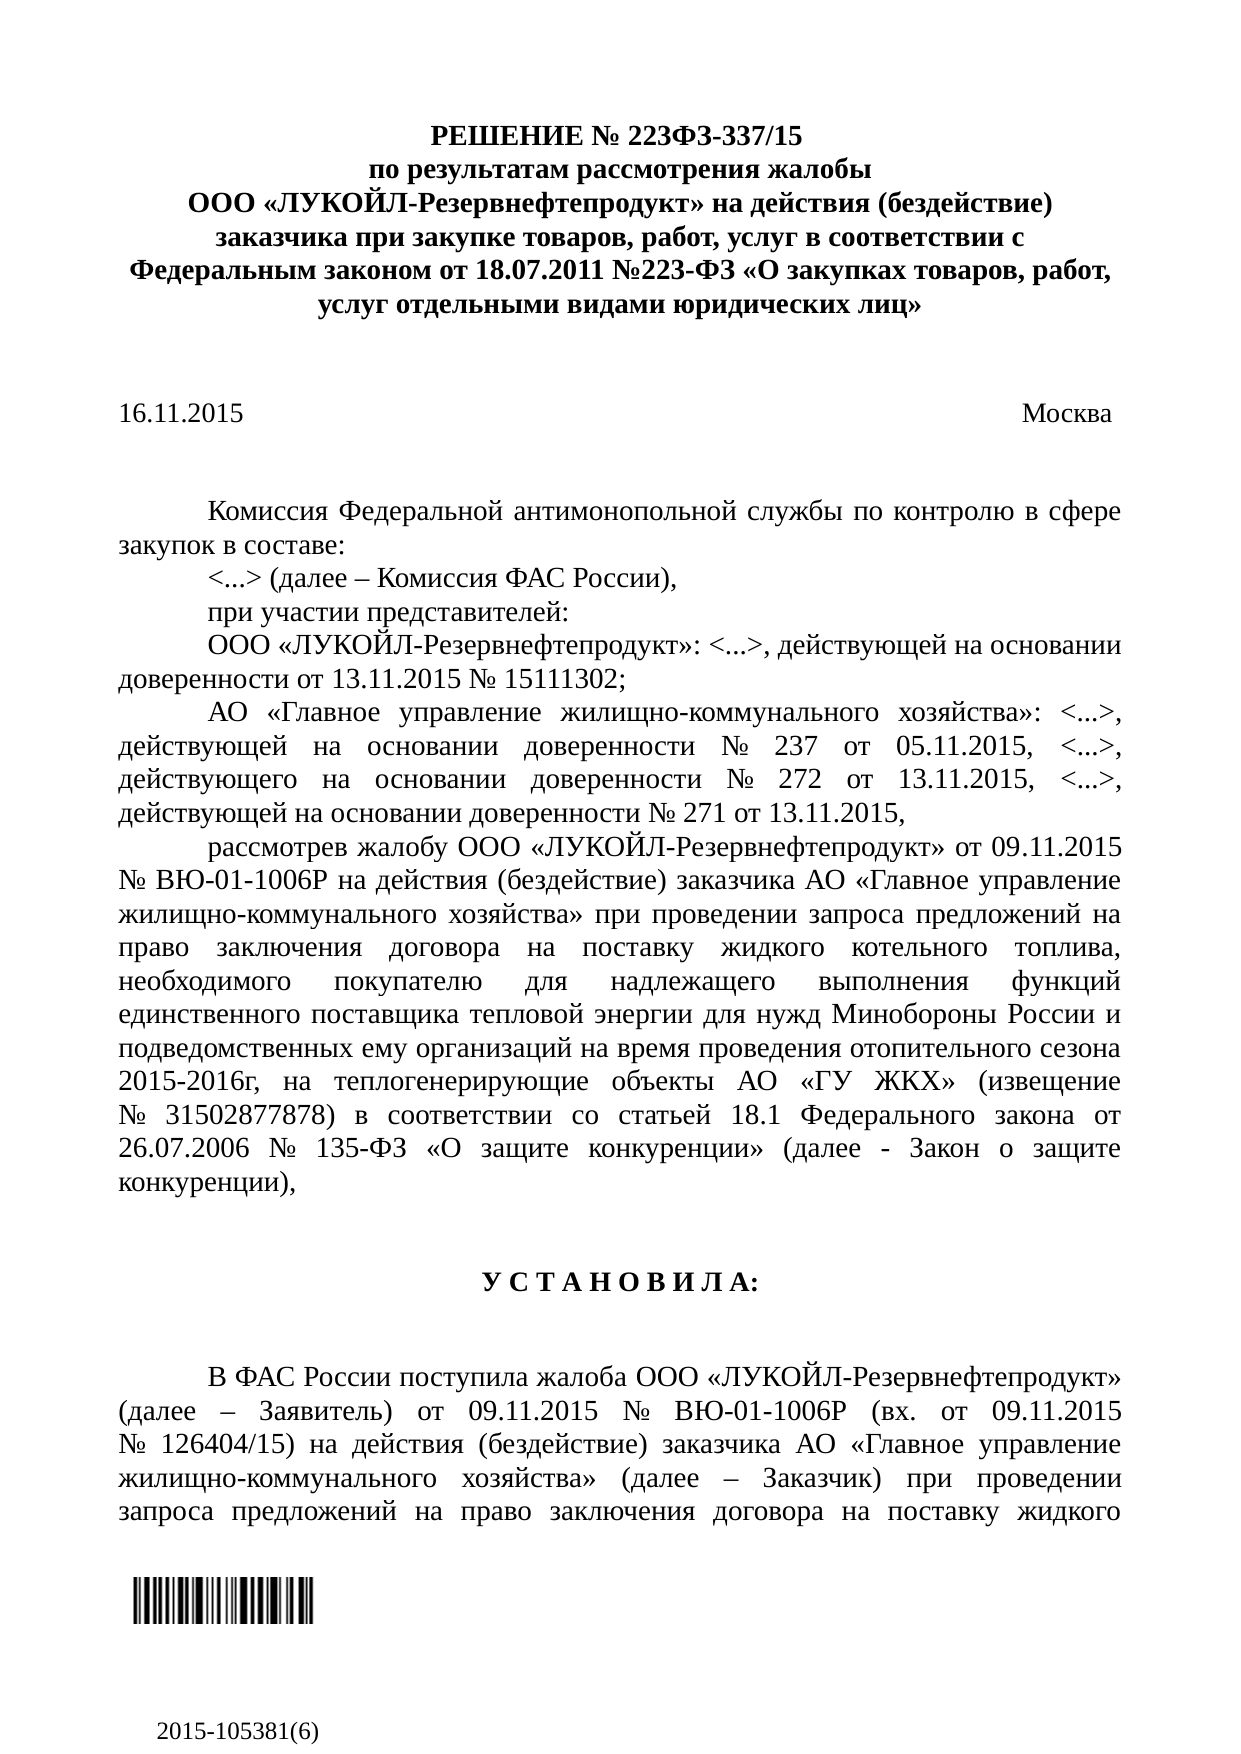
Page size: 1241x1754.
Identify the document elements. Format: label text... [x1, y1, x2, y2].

text ООО «ЛУКОЙЛ-Резервнефтепродукт»: <...>, действующей на основании доверенности от 13.11.2015 № 15111302; [118, 627, 1122, 694]
text У С Т А Н О В И Л А: [118, 1265, 1122, 1297]
text <...> (далее – Комиссия ФАС России), [118, 560, 1122, 594]
picture [118, 1577, 331, 1624]
text В ФАС России поступила жалоба ООО «ЛУКОЙЛ-Резервнефтепродукт» (далее – Заявитель) от 09.11.2015 № ВЮ-01-1006Р (вх. от 09.11.2015 № 126404/15) на действия (бездействие) заказчика АО «Главное управление жилищно-коммунального хозяйства» (далее – Заказчик) при проведении запроса предложений на право заключения договора на поставку жидкого [118, 1359, 1122, 1527]
text при участии представителей: [118, 594, 1122, 627]
text Комиссия Федеральной антимонопольной службы по контролю в сфере закупок в составе: [118, 493, 1122, 560]
text 16.11.2015 Москва [118, 396, 1122, 428]
text АО «Главное управление жилищно-коммунального хозяйства»: <...>, действующей на основании доверенности № 237 от 05.11.2015, <...>, действующего на основании доверенности № 272 от 13.11.2015, <...>, действующей на основании доверенности № 271 от 13.11.2015, [118, 694, 1122, 829]
text РЕШЕНИЕ № 223ФЗ-337/15 [118, 118, 1122, 152]
text по результатам рассмотрения жалобы ООО «ЛУКОЙЛ-Резервнефтепродукт» на действия (бездействие) заказчика при закупке товаров, работ, услуг в соответствии с Федеральным законом от 18.07.2011 №223-ФЗ «О закупках товаров, работ, услуг отдельными видами юридических лиц» [118, 152, 1122, 319]
text рассмотрев жалобу ООО «ЛУКОЙЛ-Резервнефтепродукт» от 09.11.2015 № ВЮ-01-1006Р на действия (бездействие) заказчика АО «Главное управление жилищно-коммунального хозяйства» при проведении запроса предложений на право заключения договора на поставку жидкого котельного топлива, необходимого покупателю для надлежащего выполнения функций единственного поставщика тепловой энергии для нужд Минобороны России и подведомственных ему организаций на время проведения отопительного сезона 2015-2016г, на теплогенерирующие объекты АО «ГУ ЖКХ» (извещение № 31502877878) в соответствии со статьей 18.1 Федерального закона от 26.07.2006 № 135-ФЗ «О защите конкуренции» (далее - Закон о защите конкуренции), [118, 829, 1122, 1198]
